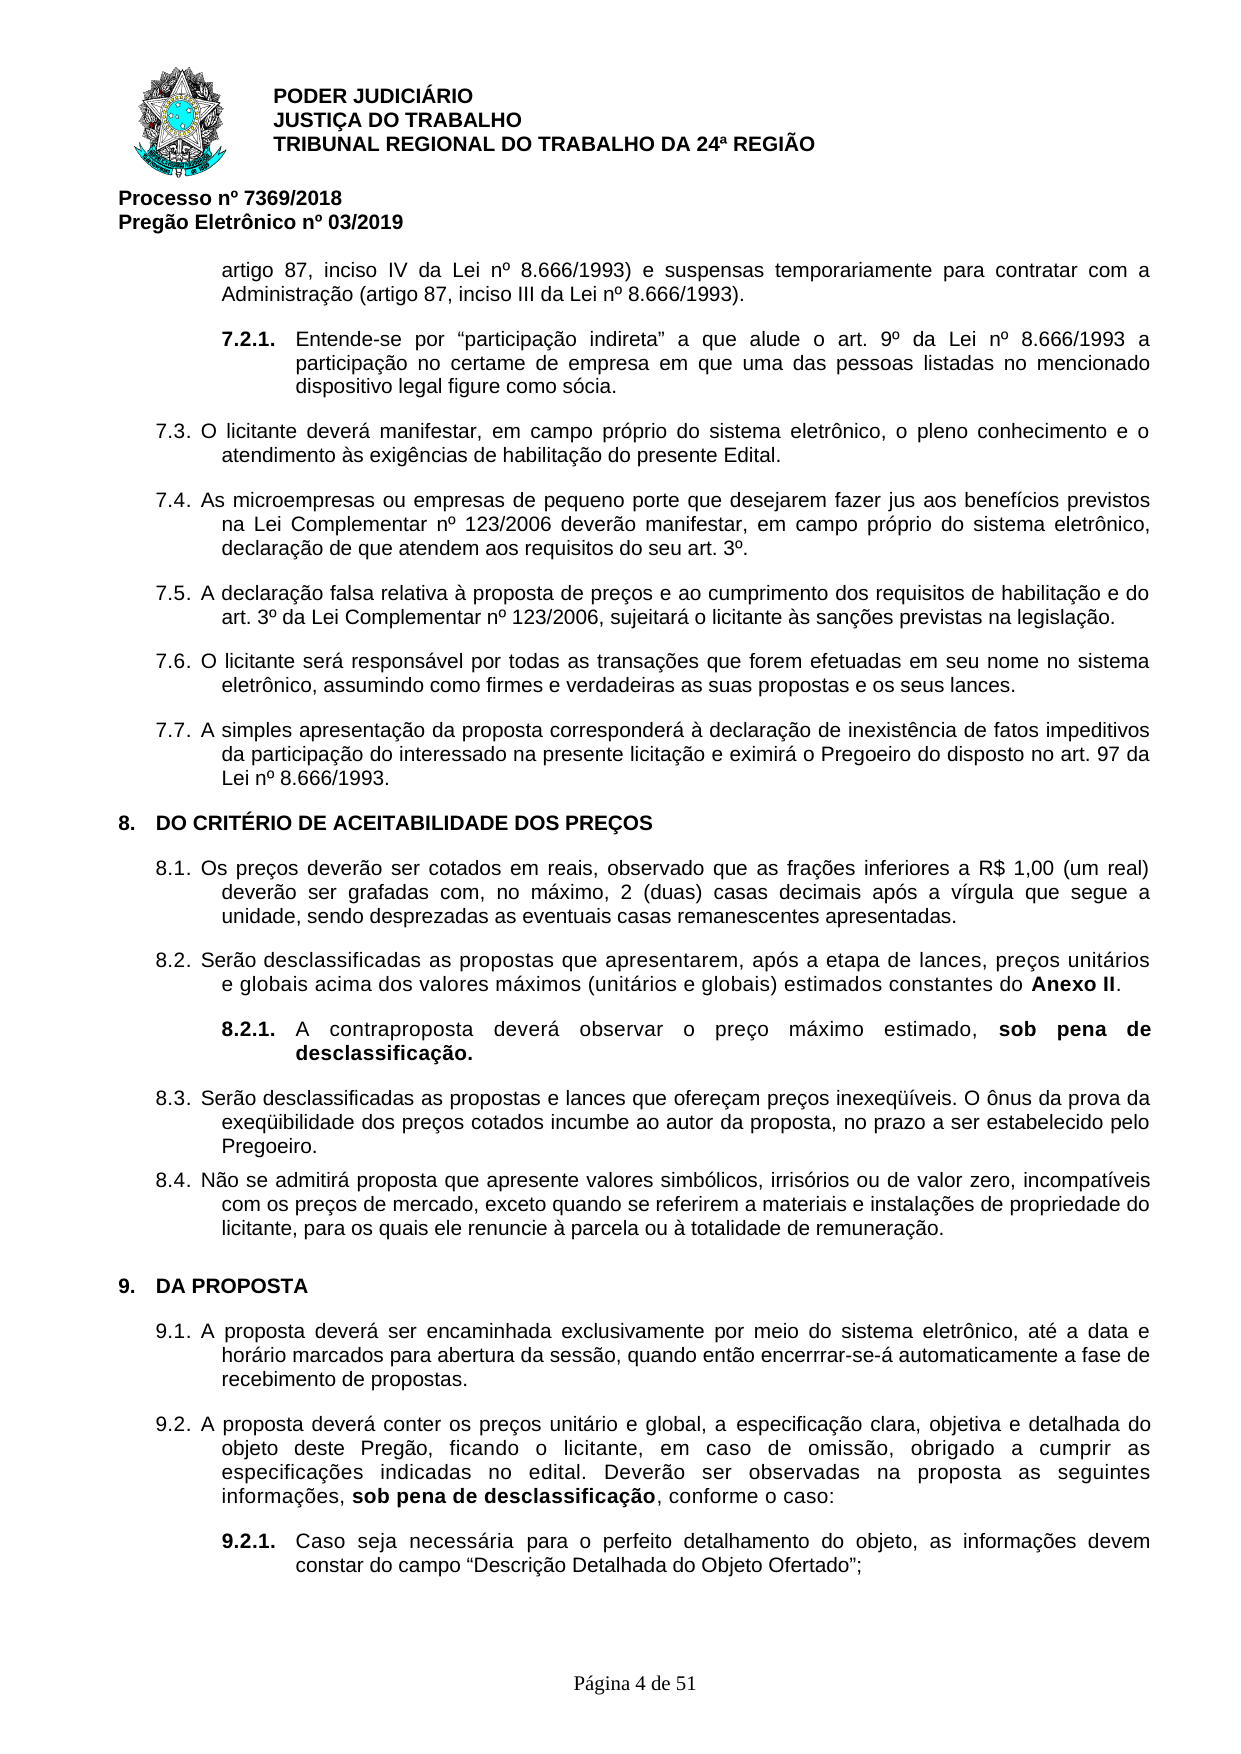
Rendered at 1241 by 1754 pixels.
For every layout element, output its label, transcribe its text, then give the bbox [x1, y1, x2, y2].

list A simples apresentação da proposta corresponderá à declaração de inexistência de fatos impeditivos da participação do interessado na presente licitação e eximirá o Pregoeiro do disposto no art. 97 da Lei nº 8.666/1993. [155, 718, 1152, 790]
list Entende-se por “participação indireta” a que alude o art. 9º da Lei nº 8.666/1993 a participação no certame de empresa em que uma das pessoas listadas no mencionado dispositivo legal figure como sócia. [221, 326, 1152, 398]
list artigo 87, inciso IV da Lei nº 8.666/1993) e suspensas temporariamente para contratar com a Administração (artigo 87, inciso III da Lei nº 8.666/1993). [155, 258, 1152, 306]
list A proposta deverá conter os preços unitário e global, a especificação clara, objetiva e detalhada do objeto deste Pregão, ficando o licitante, em caso de omissão, obrigado a cumprir as especificações indicadas no edital. Deverão ser observadas na proposta as seguintes informações, sob pena de desclassificação, conforme o caso: [155, 1412, 1152, 1508]
list O licitante deverá manifestar, em campo próprio do sistema eletrônico, o pleno conhecimento e o atendimento às exigências de habilitação do presente Edital. [155, 419, 1152, 467]
list As microempresas ou empresas de pequeno porte que desejarem fazer jus aos benefícios previstos na Lei Complementar nº 123/2006 deverão manifestar, em campo próprio do sistema eletrônico, declaração de que atendem aos requisitos do seu art. 3º. [155, 488, 1152, 560]
list Serão desclassificadas as propostas e lances que ofereçam preços inexeqüíveis. O ônus da prova da exeqüibilidade dos preços cotados incumbe ao autor da proposta, no prazo a ser estabelecido pelo Pregoeiro. [155, 1086, 1152, 1158]
list Caso seja necessária para o perfeito detalhamento do objeto, as informações devem constar do campo “Descrição Detalhada do Objeto Ofertado”; [222, 1528, 1152, 1576]
picture [133, 66, 228, 178]
list A contraproposta deverá observar o preço máximo estimado, sob pena de desclassificação. [221, 1017, 1152, 1065]
list A declaração falsa relativa à proposta de preços e ao cumprimento dos requisitos de habilitação e do art. 3º da Lei Complementar nº 123/2006, sujeitará o licitante às sanções previstas na legislação. [155, 581, 1152, 628]
list DA PROPOSTA [118, 1274, 1152, 1298]
list Não se admitirá proposta que apresente valores simbólicos, irrisórios ou de valor zero, incompatíveis com os preços de mercado, exceto quando se referirem a materiais e instalações de propriedade do licitante, para os quais ele renuncie à parcela ou à totalidade de remuneração. [155, 1168, 1152, 1240]
list A proposta deverá ser encaminhada exclusivamente por meio do sistema eletrônico, até a data e horário marcados para abertura da sessão, quando então encerrrar-se-á automaticamente a fase de recebimento de propostas. [155, 1319, 1152, 1391]
list Serão desclassificadas as propostas que apresentarem, após a etapa de lances, preços unitários e globais acima dos valores máximos (unitários e globais) estimados constantes do Anexo II. [155, 948, 1152, 996]
list Os preços deverão ser cotados em reais, observado que as frações inferiores a R$ 1,00 (um real) deverão ser grafadas com, no máximo, 2 (duas) casas decimais após a vírgula que segue a unidade, sendo desprezadas as eventuais casas remanescentes apresentadas. [155, 856, 1152, 927]
list DO CRITÉRIO DE ACEITABILIDADE DOS PREÇOS [118, 811, 1152, 835]
list O licitante será responsável por todas as transações que forem efetuadas em seu nome no sistema eletrônico, assumindo como firmes e verdadeiras as suas propostas e os seus lances. [155, 649, 1152, 697]
